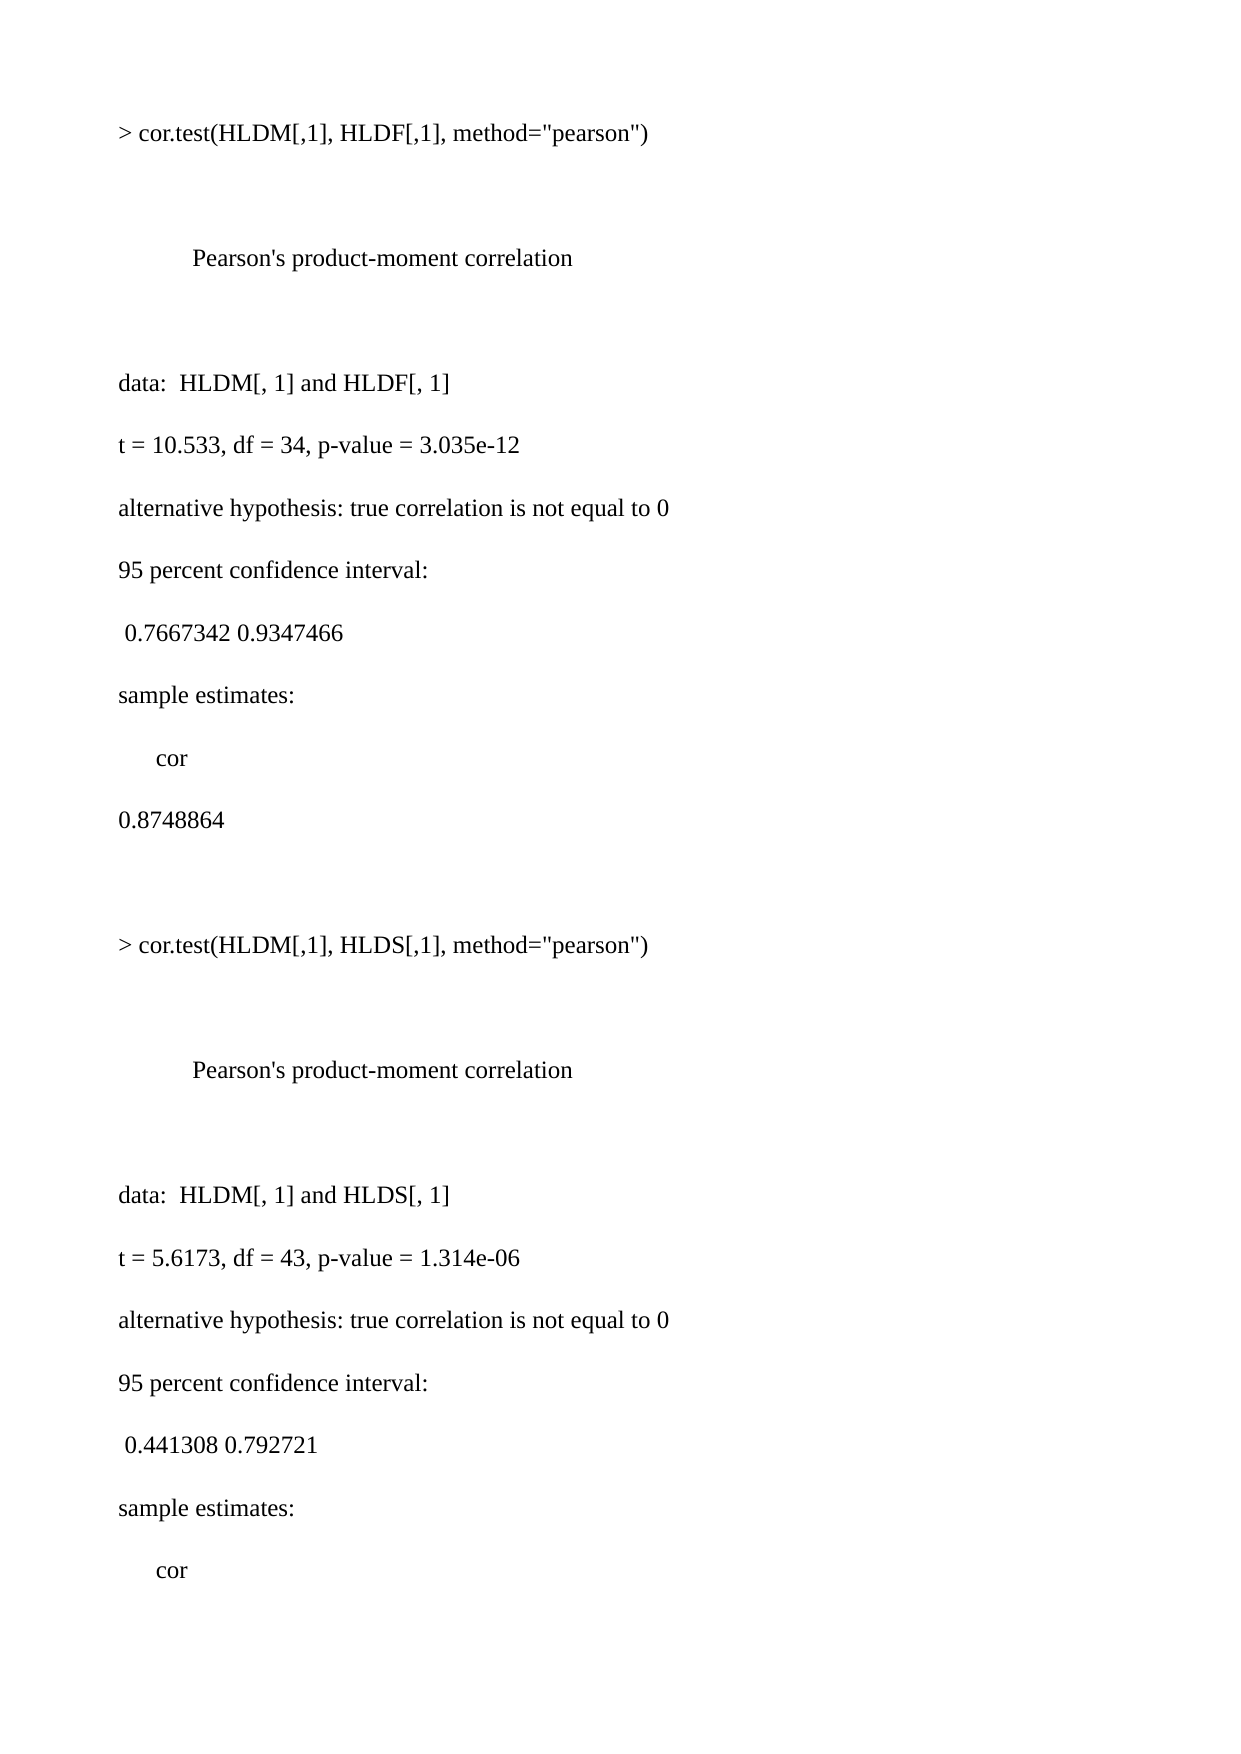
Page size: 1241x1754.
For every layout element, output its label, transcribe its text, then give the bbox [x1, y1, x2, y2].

text 95 percent confidence interval: [118, 1368, 1122, 1397]
text data: HLDM[, 1] and HLDS[, 1] [118, 1181, 1122, 1209]
text alternative hypothesis: true correlation is not equal to 0 [118, 1306, 1122, 1334]
text Pearson's product-moment correlation [118, 243, 1122, 272]
text 0.7667342 0.9347466 [118, 618, 1122, 647]
text alternative hypothesis: true correlation is not equal to 0 [118, 493, 1122, 522]
text cor [118, 743, 1122, 772]
text sample estimates: [118, 1493, 1122, 1522]
text cor [118, 1556, 1122, 1584]
text 95 percent confidence interval: [118, 556, 1122, 584]
text 0.8748864 [118, 806, 1122, 834]
text 0.441308 0.792721 [118, 1431, 1122, 1459]
text data: HLDM[, 1] and HLDF[, 1] [118, 368, 1122, 397]
text > cor.test(HLDM[,1], HLDF[,1], method="pearson") [118, 118, 1122, 147]
text > cor.test(HLDM[,1], HLDS[,1], method="pearson") [118, 931, 1122, 959]
text Pearson's product-moment correlation [118, 1056, 1122, 1084]
text sample estimates: [118, 681, 1122, 709]
text t = 10.533, df = 34, p-value = 3.035e-12 [118, 431, 1122, 459]
text t = 5.6173, df = 43, p-value = 1.314e-06 [118, 1243, 1122, 1272]
